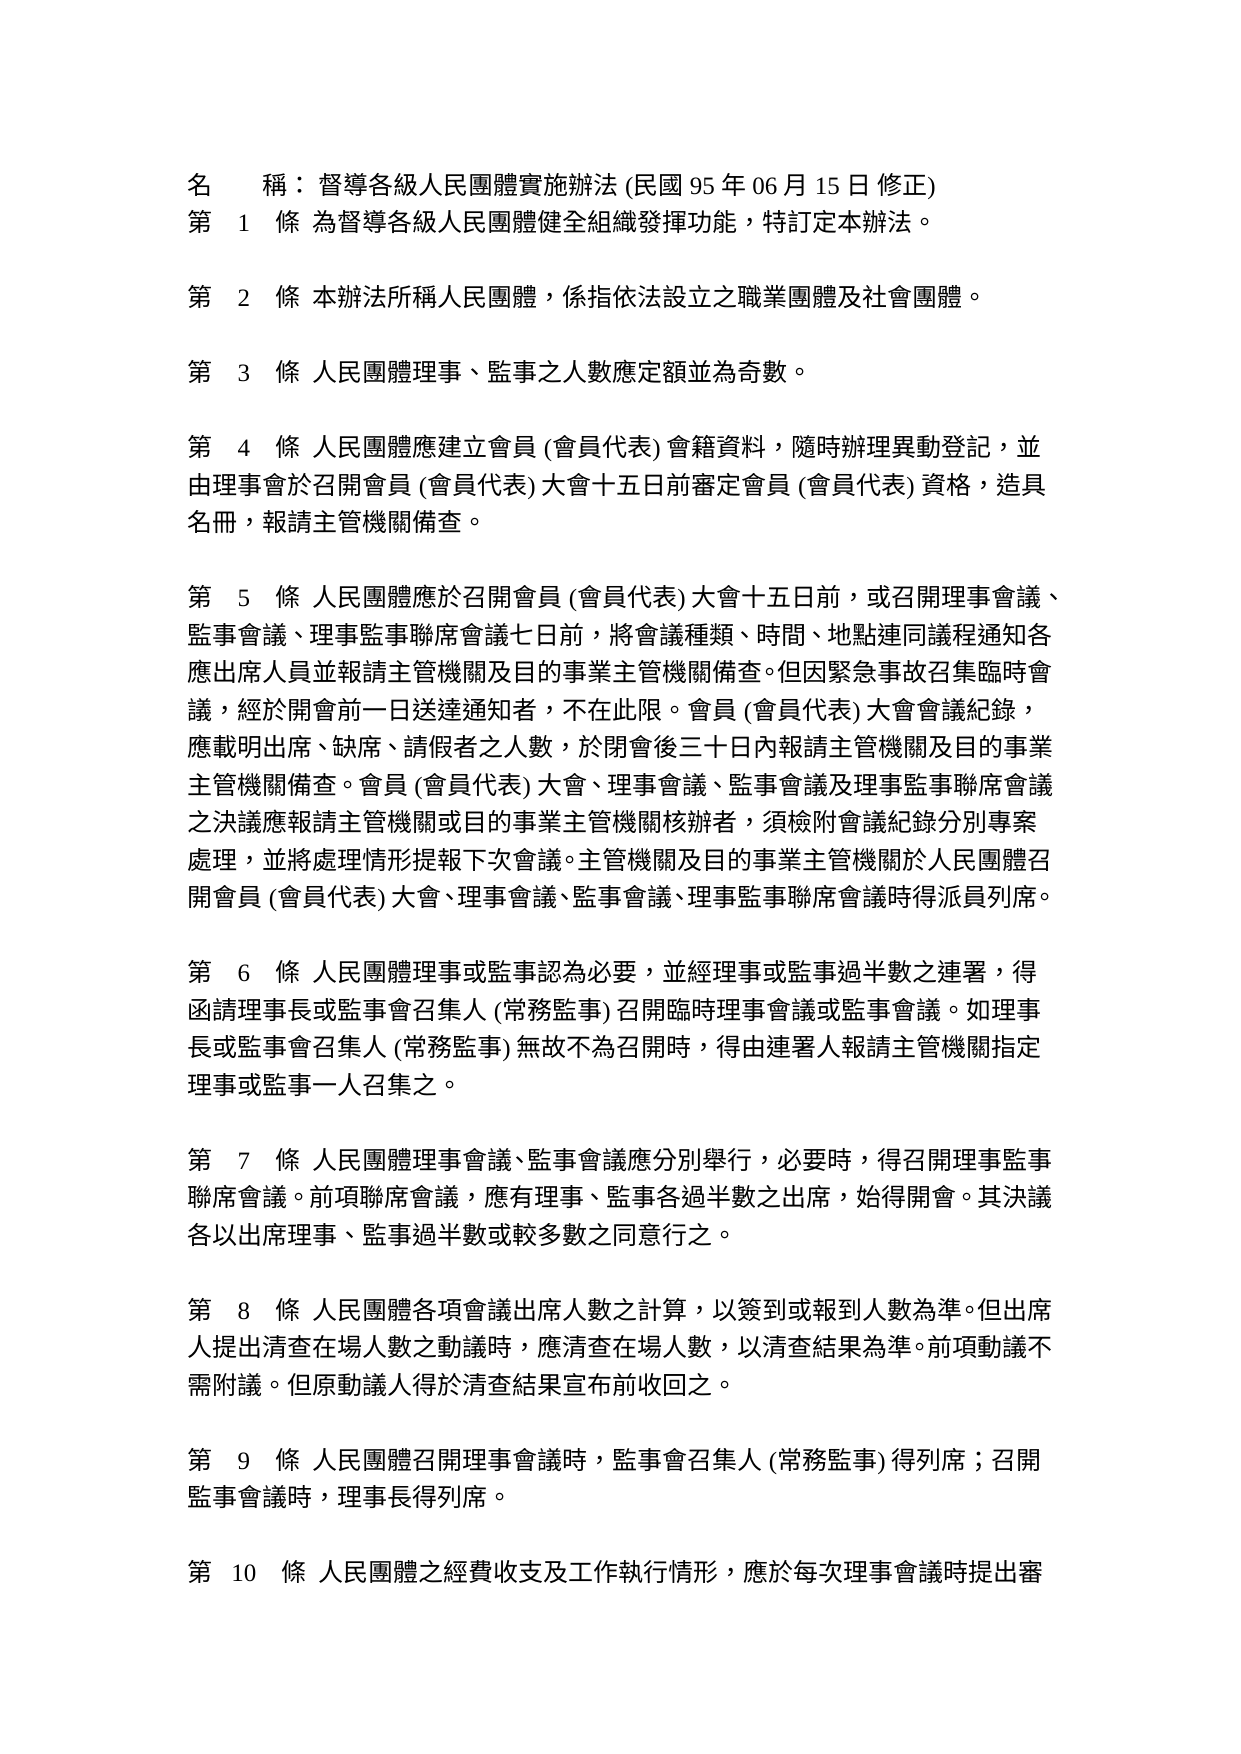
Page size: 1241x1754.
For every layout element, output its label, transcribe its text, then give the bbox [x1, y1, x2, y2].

text 第 1 條 為督導各級人民團體健全組織發揮功能，特訂定本辦法。 [187, 202, 1053, 239]
text 名 稱： 督導各級人民團體實施辦法 (民國 95 年 06 月 15 日 修正) [187, 164, 1053, 202]
text 第 10 條 人民團體之經費收支及工作執行情形，應於每次理事會議時提出審 [187, 1552, 1053, 1589]
text 第 2 條 本辦法所稱人民團體，係指依法設立之職業團體及社會團體。 [187, 277, 1053, 314]
text 第 8 條 人民團體各項會議出席人數之計算，以簽到或報到人數為準。但出席人提出清查在場人數之動議時，應清查在場人數，以清查結果為準。前項動議不需附議。但原動議人得於清查結果宣布前收回之。 [187, 1289, 1053, 1402]
text 第 3 條 人民團體理事、監事之人數應定額並為奇數。 [187, 352, 1053, 389]
text 第 9 條 人民團體召開理事會議時，監事會召集人 (常務監事) 得列席；召開監事會議時，理事長得列席。 [187, 1439, 1053, 1514]
text 第 6 條 人民團體理事或監事認為必要，並經理事或監事過半數之連署，得函請理事長或監事會召集人 (常務監事) 召開臨時理事會議或監事會議。如理事長或監事會召集人 (常務監事) 無故不為召開時，得由連署人報請主管機關指定理事或監事一人召集之。 [187, 952, 1053, 1102]
text 第 5 條 人民團體應於召開會員 (會員代表) 大會十五日前，或召開理事會議、監事會議、理事監事聯席會議七日前，將會議種類、時間、地點連同議程通知各應出席人員並報請主管機關及目的事業主管機關備查。但因緊急事故召集臨時會議，經於開會前一日送達通知者，不在此限。會員 (會員代表) 大會會議紀錄，應載明出席、缺席、請假者之人數，於閉會後三十日內報請主管機關及目的事業主管機關備查。會員 (會員代表) 大會、理事會議、監事會議及理事監事聯席會議之決議應報請主管機關或目的事業主管機關核辦者，須檢附會議紀錄分別專案處理，並將處理情形提報下次會議。主管機關及目的事業主管機關於人民團體召開會員 (會員代表) 大會、理事會議、監事會議、理事監事聯席會議時得派員列席。 [187, 577, 1053, 914]
text 第 4 條 人民團體應建立會員 (會員代表) 會籍資料，隨時辦理異動登記，並由理事會於召開會員 (會員代表) 大會十五日前審定會員 (會員代表) 資格，造具名冊，報請主管機關備查。 [187, 427, 1053, 539]
text 第 7 條 人民團體理事會議、監事會議應分別舉行，必要時，得召開理事監事聯席會議。前項聯席會議，應有理事、監事各過半數之出席，始得開會。其決議各以出席理事、監事過半數或較多數之同意行之。 [187, 1139, 1053, 1252]
